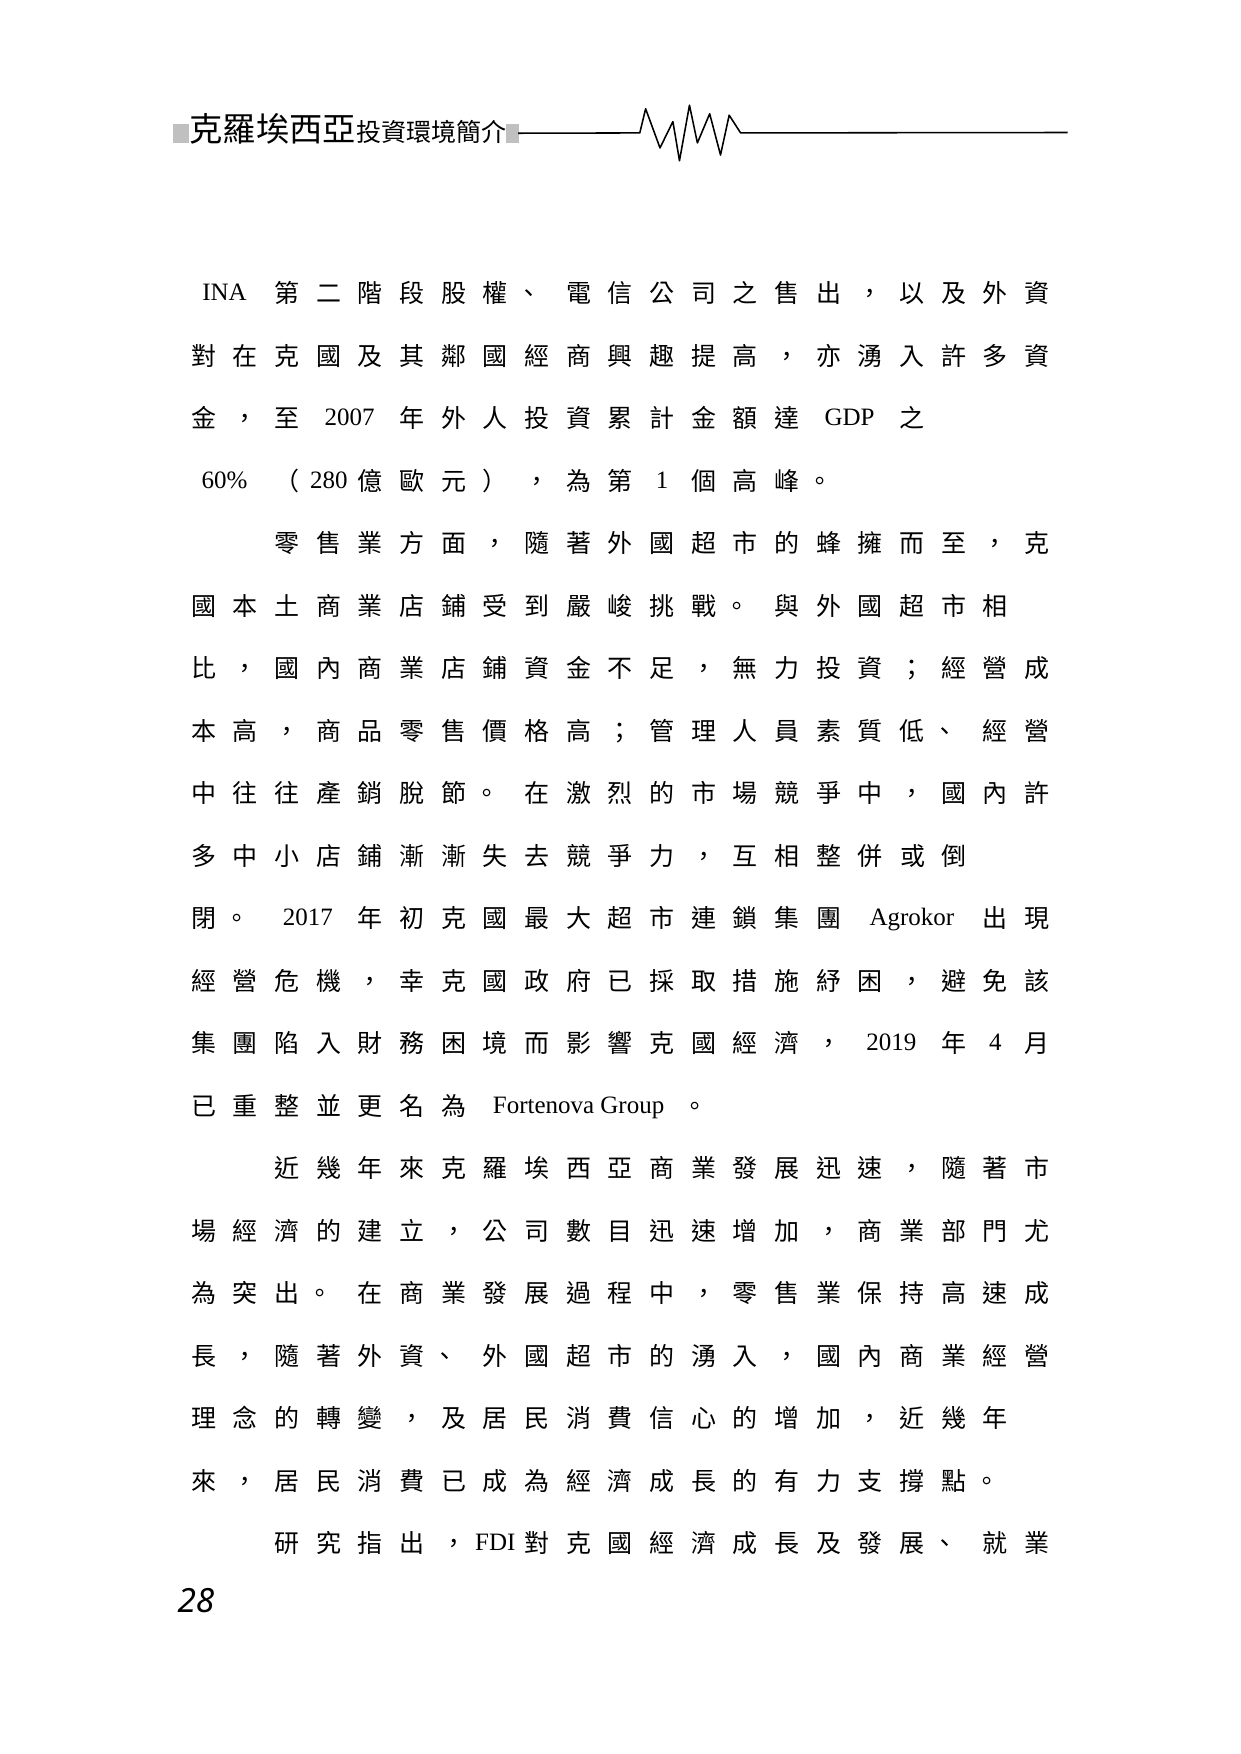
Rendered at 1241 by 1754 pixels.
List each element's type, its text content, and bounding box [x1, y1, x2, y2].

text 近幾年來克羅埃西亞商業發展迅速，隨著市場經濟的建立，公司數目迅速增加，商業部門尤為突出。在商業發展過程中，零售業保持高速成長，隨著外資、外國超市的湧入，國內商業經營理念的轉變，及居民消費信心的增加，近幾年來，居民消費已成為經濟成長的有力支撐點。 [183, 1125, 1058, 1500]
text 研究指出，FDI對克國經濟成長及發展、就業 [183, 1500, 1058, 1563]
text INA第二階段股權、電信公司之售出，以及外資對在克國及其鄰國經商興趣提高，亦湧入許多資金，至2007年外人投資累計金額達GDP之60%（280億歐元），為第1個高峰。 [183, 250, 1058, 500]
text 零售業方面，隨著外國超市的蜂擁而至，克國本土商業店鋪受到嚴峻挑戰。與外國超市相比，國內商業店鋪資金不足，無力投資；經營成本高，商品零售價格高；管理人員素質低、經營中往往產銷脫節。在激烈的市場競爭中，國內許多中小店鋪漸漸失去競爭力，互相整併或倒閉。2017年初克國最大超市連鎖集團Agrokor出現經營危機，幸克國政府已採取措施紓困，避免該集團陷入財務困境而影響克國經濟，2019年4月已重整並更名為Fortenova Group。 [183, 500, 1058, 1125]
